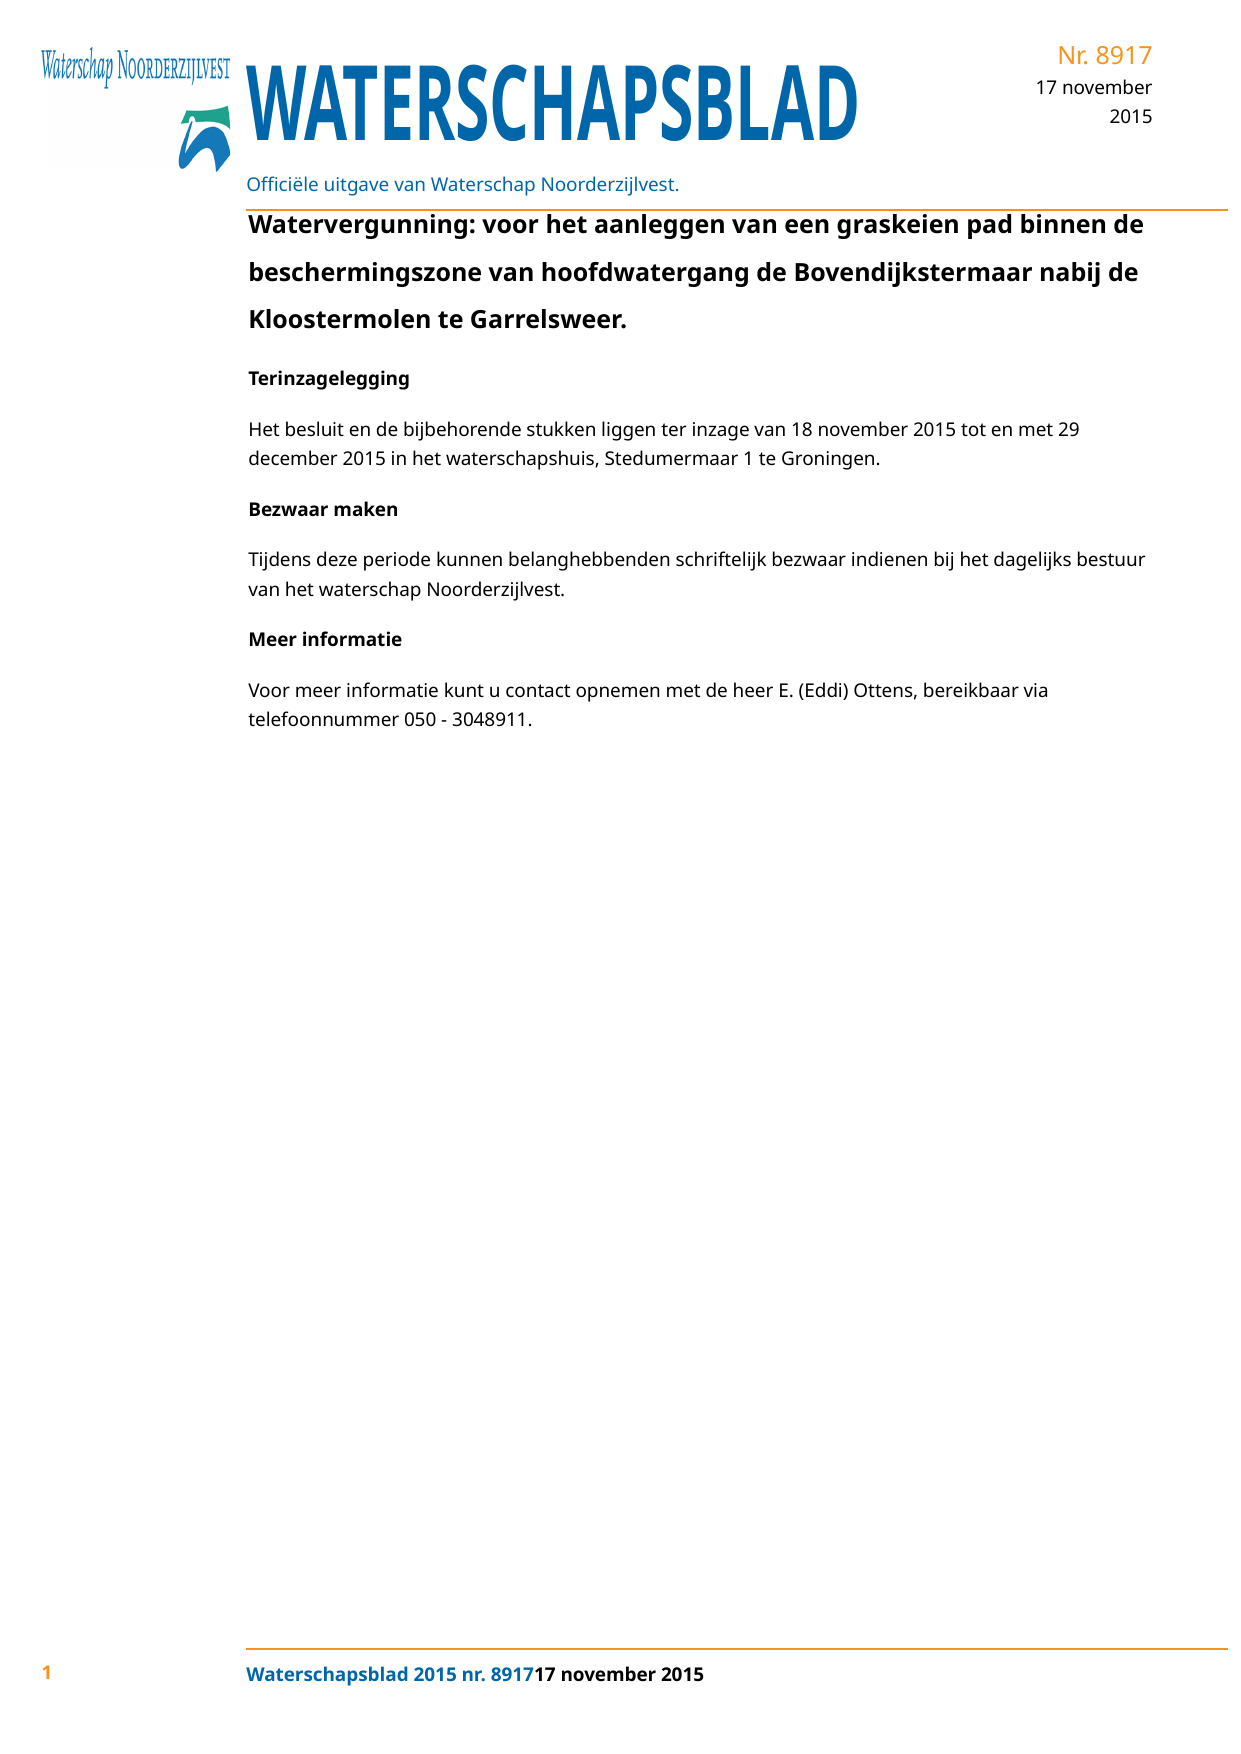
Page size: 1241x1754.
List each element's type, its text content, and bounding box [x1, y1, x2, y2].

text Het besluit en de bijbehorende stukken liggen ter inzage van 18 november 2015 tot en met 29 december 2015 in het waterschapshuis, Stedumermaar 1 te Groningen. [248, 416, 1152, 471]
text Meer informatie [248, 626, 1152, 652]
text Bezwaar maken [248, 496, 1152, 522]
text Terinzagelegging [248, 366, 1152, 391]
text Voor meer informatie kunt u contact opnemen met de heer E. (Eddi) Ottens, bereikbaar via telefoonnummer 050 - 3048911. [248, 677, 1152, 732]
text Tijdens deze periode kunnen belanghebbenden schriftelijk bezwaar indienen bij het dagelijks bestuur van het waterschap Noorderzijlvest. [248, 546, 1152, 602]
picture [41, 47, 231, 172]
text Watervergunning: voor het aanleggen van een graskeien pad binnen de beschermingszone van hoofdwatergang de Bovendijkstermaar nabij de Kloostermolen te Garrelsweer. [248, 211, 1152, 336]
